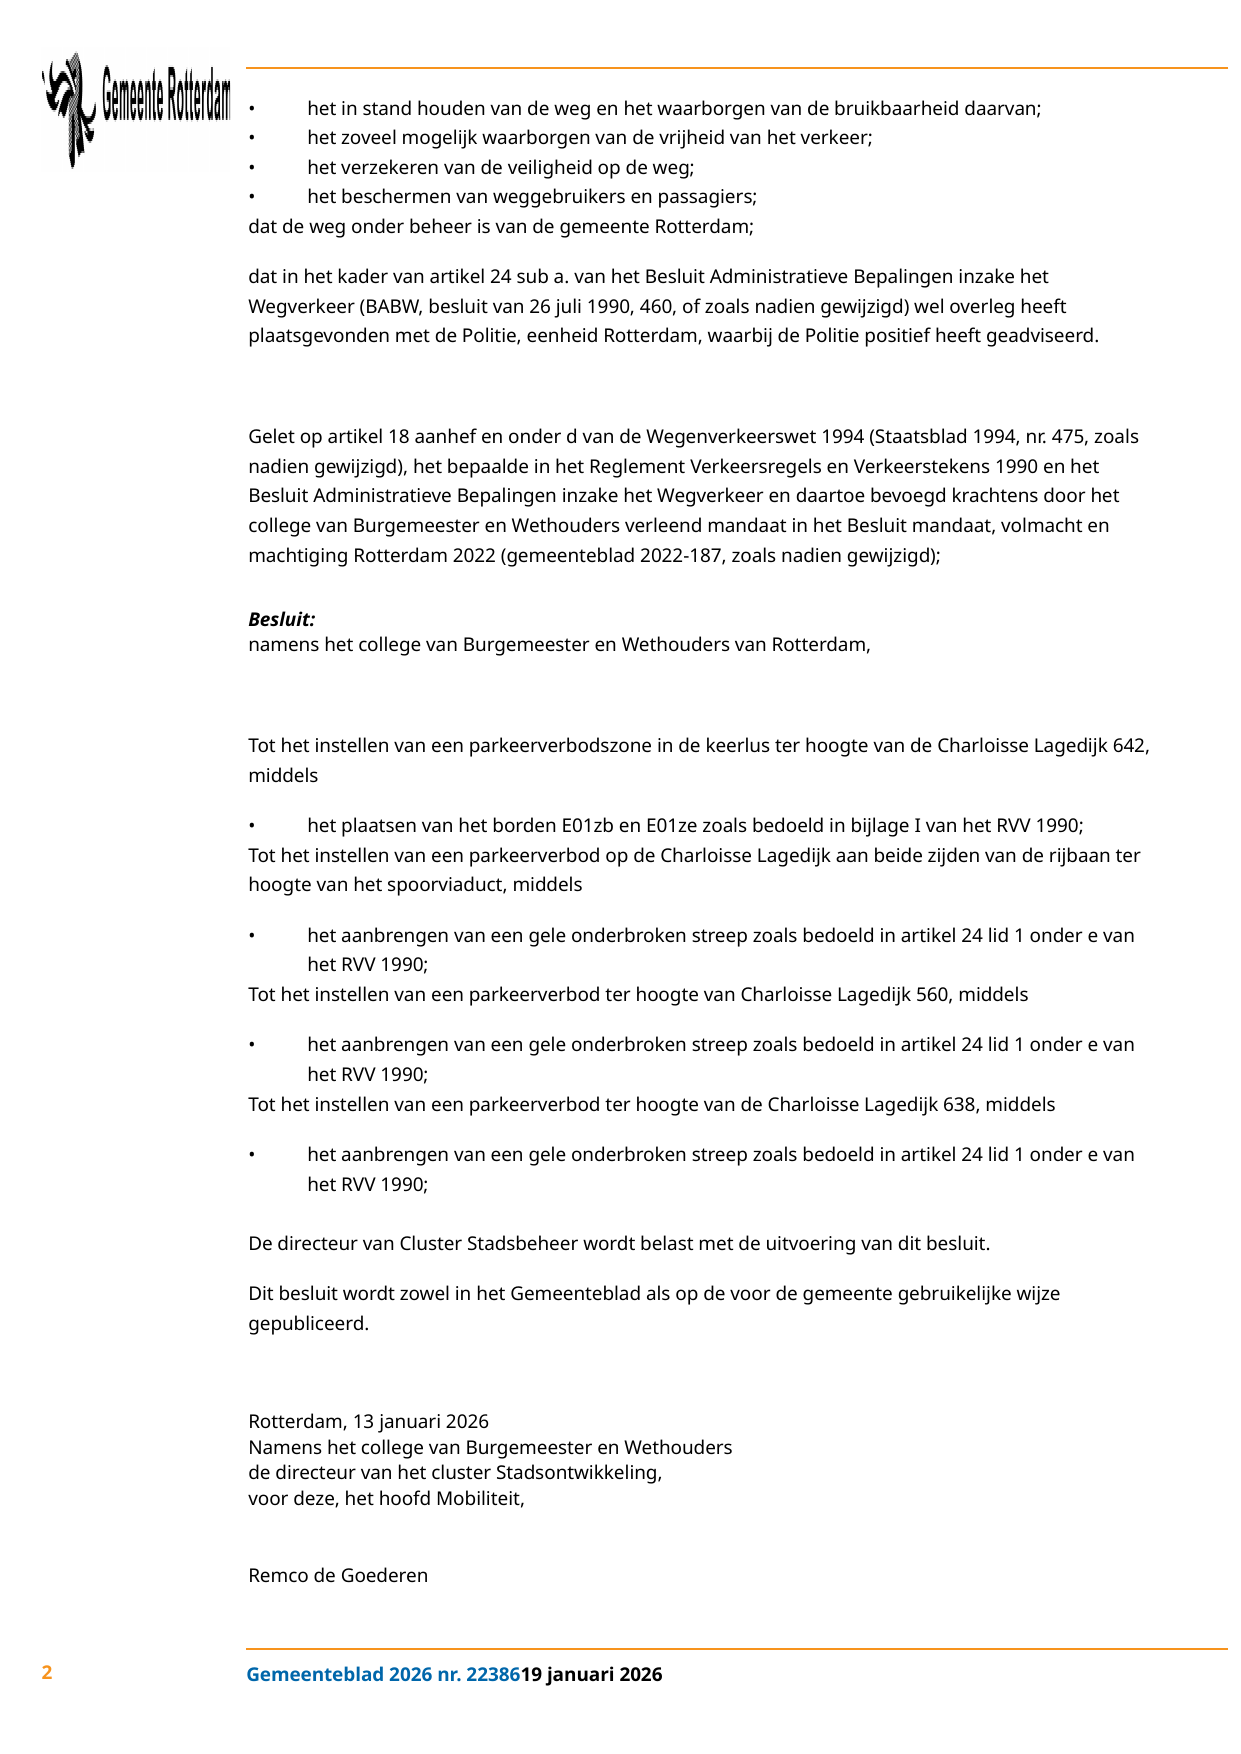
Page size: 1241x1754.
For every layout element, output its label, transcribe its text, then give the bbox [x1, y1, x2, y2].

list het aanbrengen van een gele onderbroken streep zoals bedoeld in artikel 24 lid 1 onder e van het RVV 1990; [248, 1141, 1152, 1196]
text De directeur van Cluster Stadsbeheer wordt belast met de uitvoering van dit besluit. [248, 1230, 1152, 1256]
text Remco de Goederen [248, 1562, 1152, 1588]
list het plaatsen van het borden E01zb en E01ze zoals bedoeld in bijlage I van het RVV 1990; [248, 812, 1152, 838]
text Dit besluit wordt zowel in het Gemeenteblad als op de voor de gemeente gebruikelijke wijze gepubliceerd. [248, 1280, 1152, 1336]
list het aanbrengen van een gele onderbroken streep zoals bedoeld in artikel 24 lid 1 onder e van het RVV 1990; [248, 1032, 1152, 1087]
text namens het college van Burgemeester en Wethouders van Rotterdam, [248, 632, 1152, 657]
list het verzekeren van de veiligheid op de weg; [248, 154, 1152, 180]
list het zoveel mogelijk waarborgen van de vrijheid van het verkeer; [248, 124, 1152, 150]
text dat de weg onder beheer is van de gemeente Rotterdam; [248, 213, 1152, 239]
list het aanbrengen van een gele onderbroken streep zoals bedoeld in artikel 24 lid 1 onder e van het RVV 1990; [248, 922, 1152, 977]
text voor deze, het hoofd Mobiliteit, [248, 1485, 1152, 1511]
text Namens het college van Burgemeester en Wethouders [248, 1434, 1152, 1459]
picture [41, 47, 231, 172]
list het in stand houden van de weg en het waarborgen van de bruikbaarheid daarvan; [248, 95, 1152, 121]
text Gelet op artikel 18 aanhef en onder d van de Wegenverkeerswet 1994 (Staatsblad 1994, nr. 475, zoals nadien gewijzigd), het bepaalde in het Reglement Verkeersregels en Verkeerstekens 1990 en het Besluit Administratieve Bepalingen inzake het Wegverkeer en daartoe bevoegd krachtens door het college van Burgemeester en Wethouders verleend mandaat in het Besluit mandaat, volmacht en machtiging Rotterdam 2022 (gemeenteblad 2022-187, zoals nadien gewijzigd); [248, 423, 1152, 568]
text dat in het kader van artikel 24 sub a. van het Besluit Administratieve Bepalingen inzake het Wegverkeer (BABW, besluit van 26 juli 1990, 460, of zoals nadien gewijzigd) wel overleg heeft plaatsgevonden met de Politie, eenheid Rotterdam, waarbij de Politie positief heeft geadviseerd. [248, 263, 1152, 348]
text Tot het instellen van een parkeerverbod ter hoogte van de Charloisse Lagedijk 638, middels [248, 1091, 1152, 1116]
text Rotterdam, 13 januari 2026 [248, 1408, 1152, 1434]
text Tot het instellen van een parkeerverbod op de Charloisse Lagedijk aan beide zijden van de rijbaan ter hoogte van het spoorviaduct, middels [248, 842, 1152, 897]
text Besluit: [248, 606, 1152, 632]
text Tot het instellen van een parkeerverbod ter hoogte van Charloisse Lagedijk 560, middels [248, 981, 1152, 1007]
text Tot het instellen van een parkeerverbodszone in de keerlus ter hoogte van de Charloisse Lagedijk 642, middels [248, 732, 1152, 788]
list het beschermen van weggebruikers en passagiers; [248, 183, 1152, 209]
text de directeur van het cluster Stadsontwikkeling, [248, 1459, 1152, 1485]
